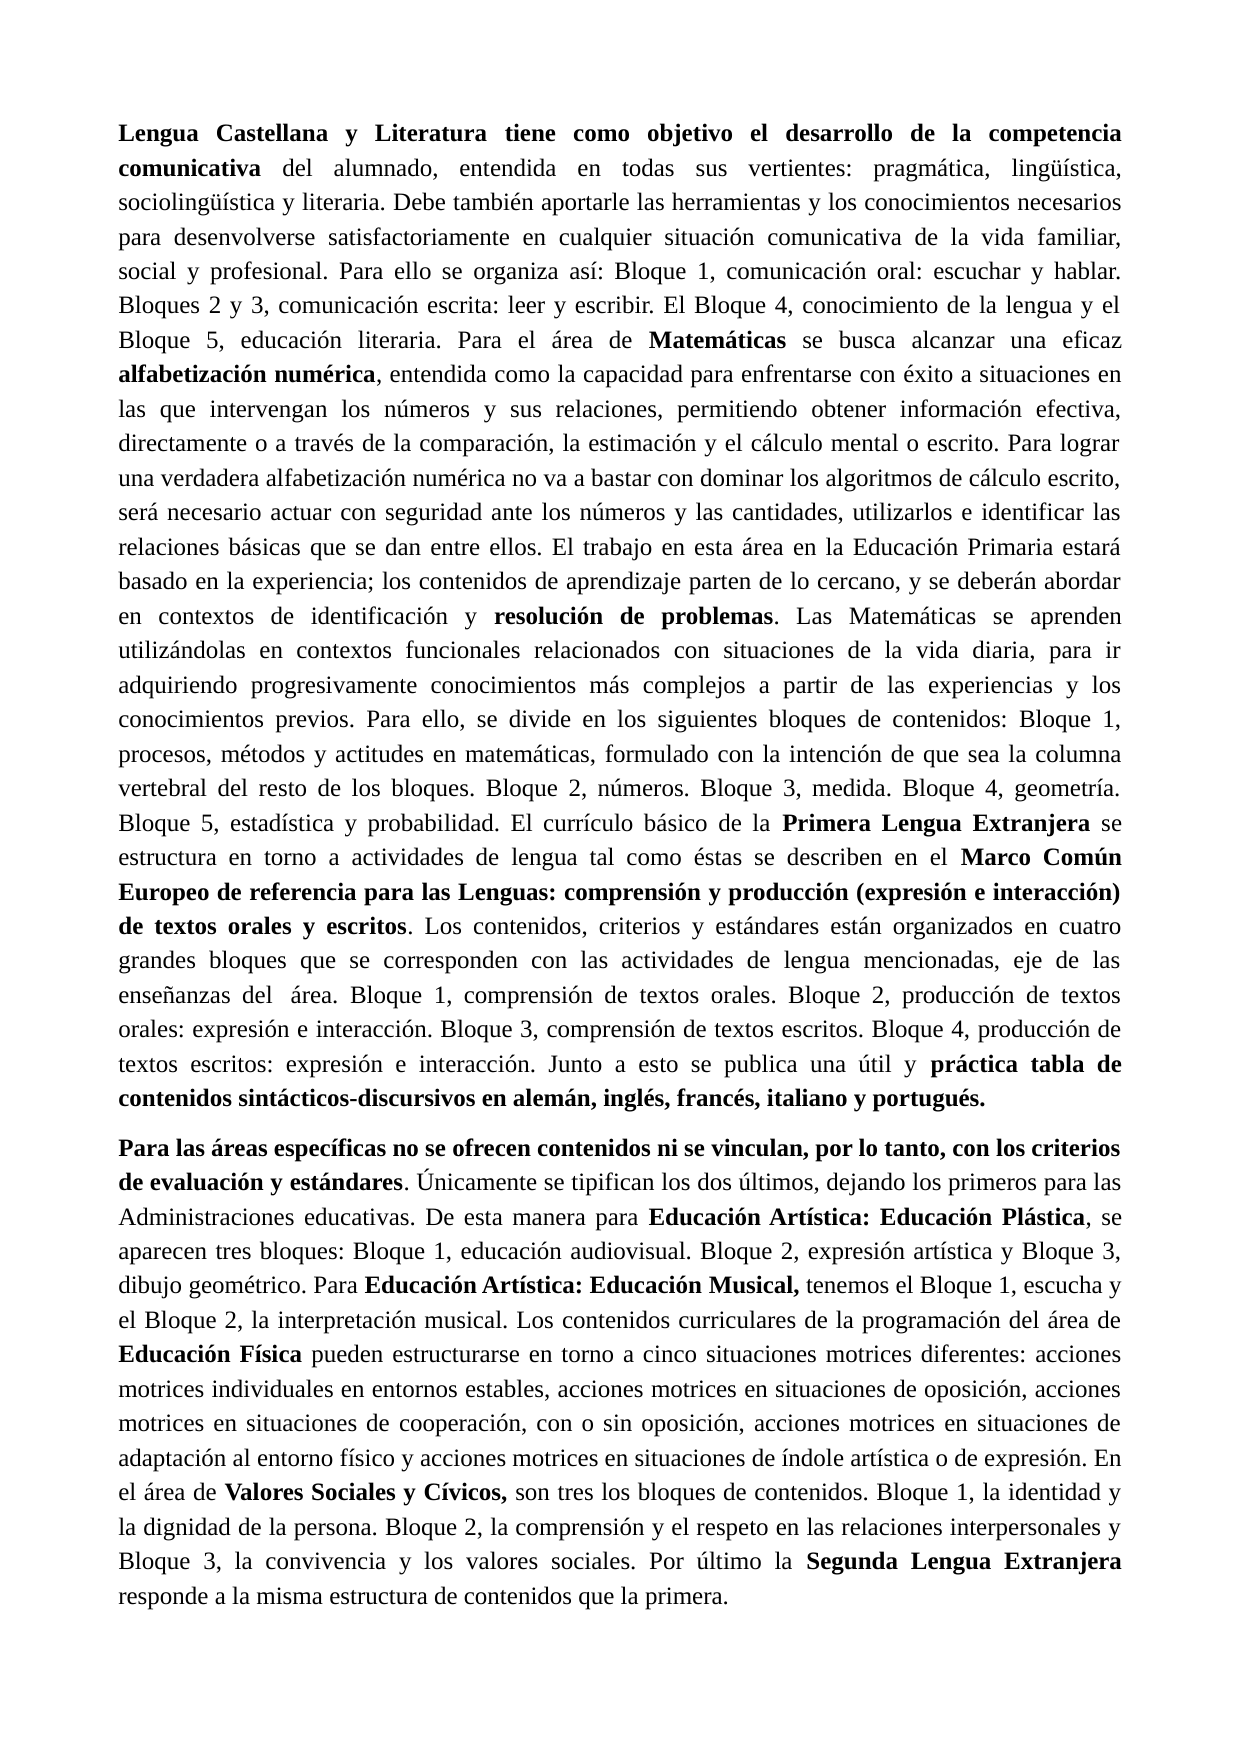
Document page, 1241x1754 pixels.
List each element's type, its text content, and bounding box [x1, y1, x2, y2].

text Para las áreas específicas no se ofrecen contenidos ni se vinculan, por lo tanto, con los criterios de evaluación y estándares. Únicamente se tipifican los dos últimos, dejando los primeros para las Administraciones educativas. De esta manera para Educación Artística: Educación Plástica, se aparecen tres bloques: Bloque 1, educación audiovisual. Bloque 2, expresión artística y Bloque 3, dibujo geométrico. Para Educación Artística: Educación Musical, tenemos el Bloque 1, escucha y el Bloque 2, la interpretación musical. Los contenidos curriculares de la programación del área de Educación Física pueden estructurarse en torno a cinco situaciones motrices diferentes: acciones motrices individuales en entornos estables, acciones motrices en situaciones de oposición, acciones motrices en situaciones de cooperación, con o sin oposición, acciones motrices en situaciones de adaptación al entorno físico y acciones motrices en situaciones de índole artística o de expresión. En el área de Valores Sociales y Cívicos, son tres los bloques de contenidos. Bloque 1, la identidad y la dignidad de la persona. Bloque 2, la comprensión y el respeto en las relaciones interpersonales y Bloque 3, la convivencia y los valores sociales. Por último la Segunda Lengua Extranjera responde a la misma estructura de contenidos que la primera. [118, 1133, 1122, 1609]
text Lengua Castellana y Literatura tiene como objetivo el desarrollo de la competencia comunicativa del alumnado, entendida en todas sus vertientes: pragmática, lingüística, sociolingüística y literaria. Debe también aportarle las herramientas y los conocimientos necesarios para desenvolverse satisfactoriamente en cualquier situación comunicativa de la vida familiar, social y profesional. Para ello se organiza así: Bloque 1, comunicación oral: escuchar y hablar. Bloques 2 y 3, comunicación escrita: leer y escribir. El Bloque 4, conocimiento de la lengua y el Bloque 5, educación literaria. Para el área de Matemáticas se busca alcanzar una eficaz alfabetización numérica, entendida como la capacidad para enfrentarse con éxito a situaciones en las que intervengan los números y sus relaciones, permitiendo obtener información efectiva, directamente o a través de la comparación, la estimación y el cálculo mental o escrito. Para lograr una verdadera alfabetización numérica no va a bastar con dominar los algoritmos de cálculo escrito, será necesario actuar con seguridad ante los números y las cantidades, utilizarlos e identificar las relaciones básicas que se dan entre ellos. El trabajo en esta área en la Educación Primaria estará basado en la experiencia; los contenidos de aprendizaje parten de lo cercano, y se deberán abordar en contextos de identificación y resolución de problemas. Las Matemáticas se aprenden utilizándolas en contextos funcionales relacionados con situaciones de la vida diaria, para ir adquiriendo progresivamente conocimientos más complejos a partir de las experiencias y los conocimientos previos. Para ello, se divide en los siguientes bloques de contenidos: Bloque 1, procesos, métodos y actitudes en matemáticas, formulado con la intención de que sea la columna vertebral del resto de los bloques. Bloque 2, números. Bloque 3, medida. Bloque 4, geometría. Bloque 5, estadística y probabilidad. El currículo básico de la Primera Lengua Extranjera se estructura en torno a actividades de lengua tal como éstas se describen en el Marco Común Europeo de referencia para las Lenguas: comprensión y producción (expresión e interacción) de textos orales y escritos. Los contenidos, criterios y estándares están organizados en cuatro grandes bloques que se corresponden con las actividades de lengua mencionadas, eje de las enseñanzas del área. Bloque 1, comprensión de textos orales. Bloque 2, producción de textos orales: expresión e interacción. Bloque 3, comprensión de textos escritos. Bloque 4, producción de textos escritos: expresión e interacción. Junto a esto se publica una útil y práctica tabla de contenidos sintácticos-discursivos en alemán, inglés, francés, italiano y portugués. [118, 118, 1122, 1112]
